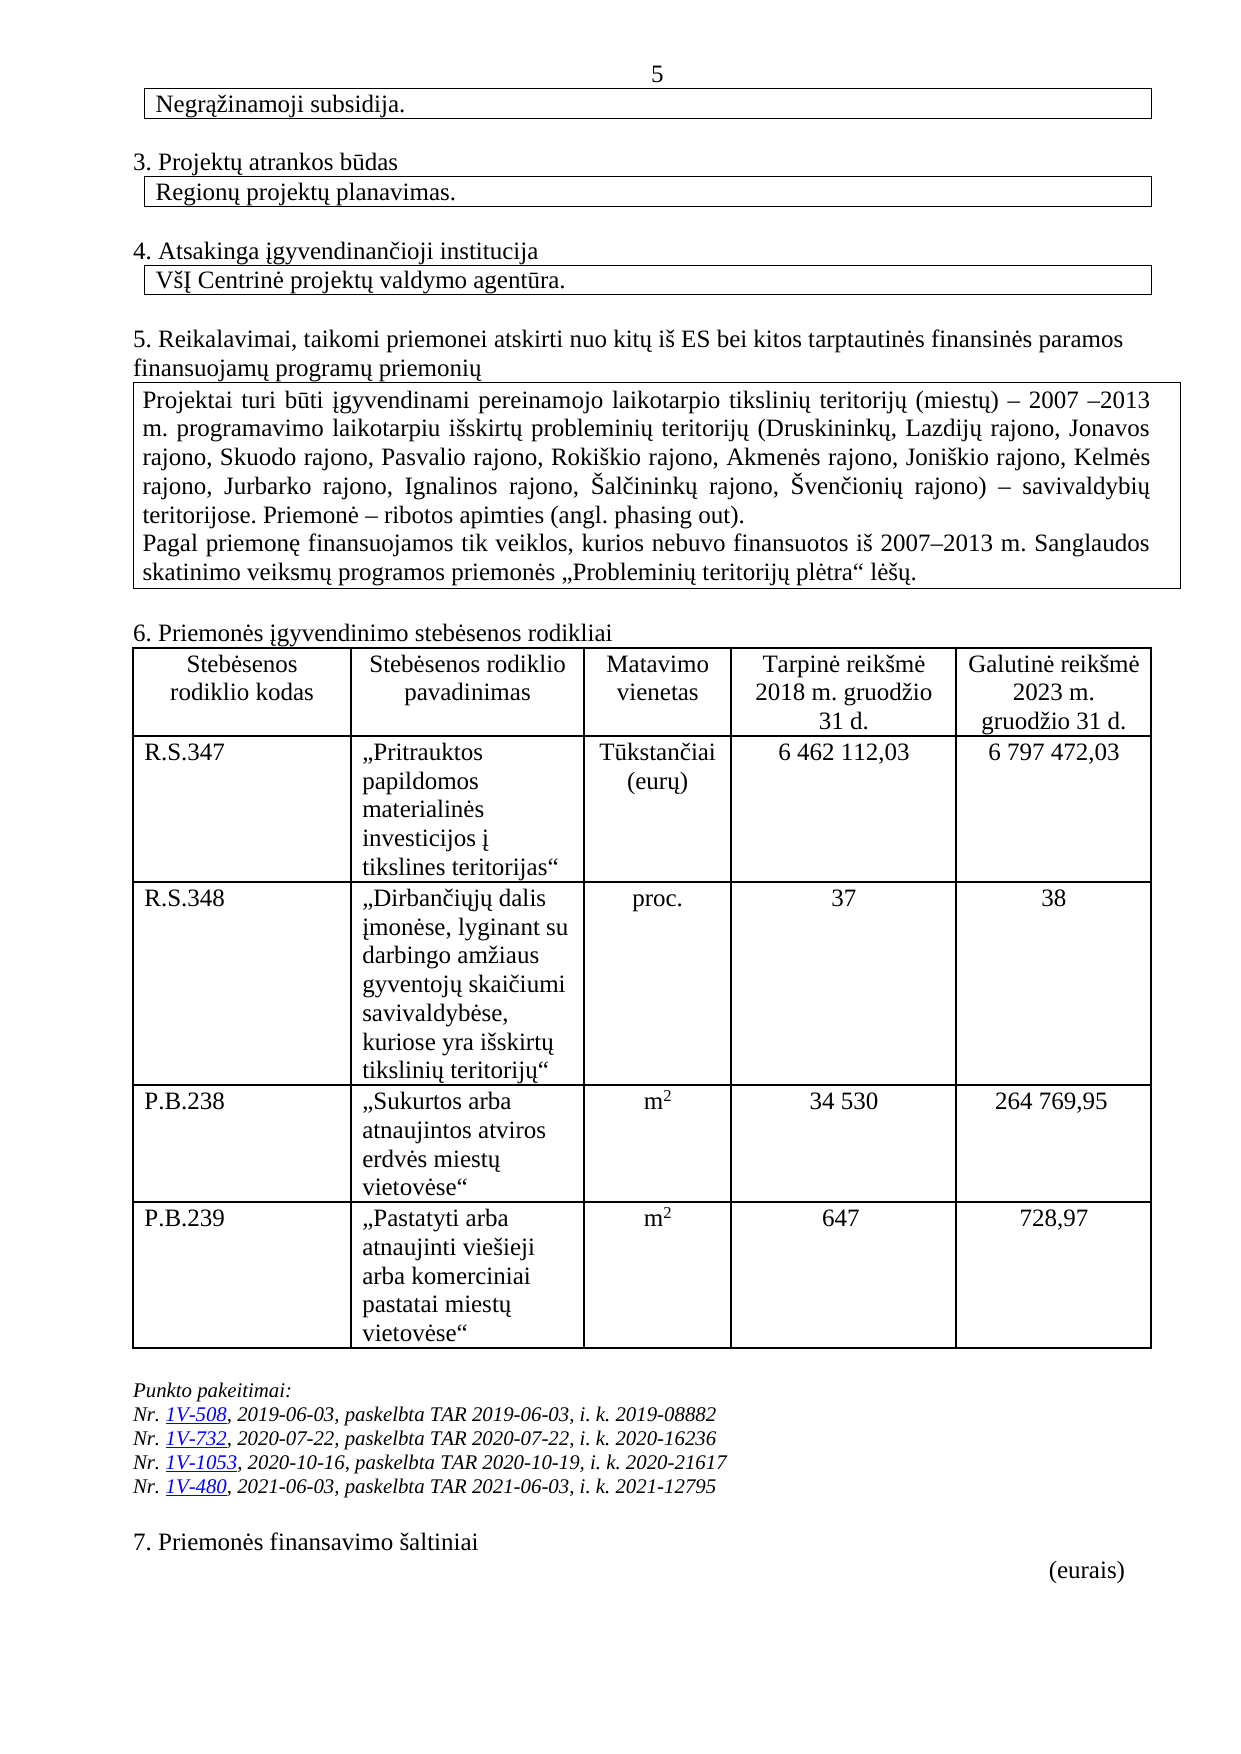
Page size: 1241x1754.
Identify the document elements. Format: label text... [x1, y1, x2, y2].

text Nr. 1V-1053, 2020-10-16, paskelbta TAR 2020-10-19, i. k. 2020-21617 [133, 1450, 1181, 1474]
table_header Regionų projektų planavimas. [145, 177, 1151, 206]
text 6. Priemonės įgyvendinimo stebėsenos rodikliai [133, 618, 1181, 647]
table_header Galutinė reikšmė 2023 m. gruodžio 31 d. [957, 649, 1150, 735]
table_cell 728,97 [957, 1203, 1150, 1347]
text Nr. 1V-508, 2019-06-03, paskelbta TAR 2019-06-03, i. k. 2019-08882 [133, 1402, 1181, 1426]
table_cell Tūkstančiai (eurų) [585, 737, 730, 881]
table_cell „Dirbančiųjų dalis įmonėse, lyginant su darbingo amžiaus gyventojų skaičiumi savivaldybėse, kuriose yra išskirtų tikslinių teritorijų“ [352, 883, 583, 1084]
table_cell m2 [585, 1203, 730, 1347]
table_header Negrąžinamoji subsidija. [145, 89, 1151, 118]
text Nr. 1V-732, 2020-07-22, paskelbta TAR 2020-07-22, i. k. 2020-16236 [133, 1426, 1181, 1450]
table_cell 34 530 [732, 1086, 955, 1201]
table_cell P.B.238 [134, 1086, 350, 1201]
table_cell 264 769,95 [957, 1086, 1150, 1201]
table_cell m2 [585, 1086, 730, 1201]
table_cell proc. [585, 883, 730, 1084]
table_cell 6 797 472,03 [957, 737, 1150, 881]
text (eurais) [259, 1556, 1181, 1584]
table_cell R.S.347 [134, 737, 350, 881]
table_cell „Sukurtos arba atnaujintos atviros erdvės miestų vietovėse“ [352, 1086, 583, 1201]
text 4. Atsakinga įgyvendinančioji institucija [133, 236, 1181, 264]
table_cell 647 [732, 1203, 955, 1347]
table_cell 37 [732, 883, 955, 1084]
text Pagal priemonę finansuojamos tik veiklos, kurios nebuvo finansuotos iš 2007–2013 m. Sanglaudos skatinimo veiksmų programos priemonės „Probleminių teritorijų plėtra“ lėšų. [134, 525, 1180, 588]
text Projektai turi būti įgyvendinami pereinamojo laikotarpio tikslinių teritorijų (miestų) – 2007 –2013 m. programavimo laikotarpiu išskirtų probleminių teritorijų (Druskininkų, Lazdijų rajono, Jonavos rajono, Skuodo rajono, Pasvalio rajono, Rokiškio rajono, Akmenės rajono, Joniškio rajono, Kelmės rajono, Jurbarko rajono, Ignalinos rajono, Šalčininkų rajono, Švenčionių rajono) – savivaldybių teritorijose. Priemonė – ribotos apimties (angl. phasing out). [134, 383, 1180, 525]
table_header Stebėsenos rodiklio pavadinimas [352, 649, 583, 735]
table_header Matavimo vienetas [585, 649, 730, 735]
table_cell 38 [957, 883, 1150, 1084]
text 3. Projektų atrankos būdas [133, 147, 1181, 176]
table_cell 6 462 112,03 [732, 737, 955, 881]
table_header Stebėsenos rodiklio kodas [134, 649, 350, 735]
table_cell „Pastatyti arba atnaujinti viešieji arba komerciniai pastatai miestų vietovėse“ [352, 1203, 583, 1347]
table_cell P.B.239 [134, 1203, 350, 1347]
table_header Tarpinė reikšmė 2018 m. gruodžio 31 d. [732, 649, 955, 735]
text 7. Priemonės finansavimo šaltiniai [133, 1527, 1181, 1556]
text Punkto pakeitimai: [133, 1378, 1181, 1402]
table_cell R.S.348 [134, 883, 350, 1084]
table_cell „Pritrauktos papildomos materialinės investicijos į tikslines teritorijas“ [352, 737, 583, 881]
text 5. Reikalavimai, taikomi priemonei atskirti nuo kitų iš ES bei kitos tarptautinės finansinės paramos finansuojamų programų priemonių [133, 324, 1181, 382]
text Nr. 1V-480, 2021-06-03, paskelbta TAR 2021-06-03, i. k. 2021-12795 [133, 1474, 1181, 1498]
table_header VšĮ Centrinė projektų valdymo agentūra. [145, 266, 1151, 294]
